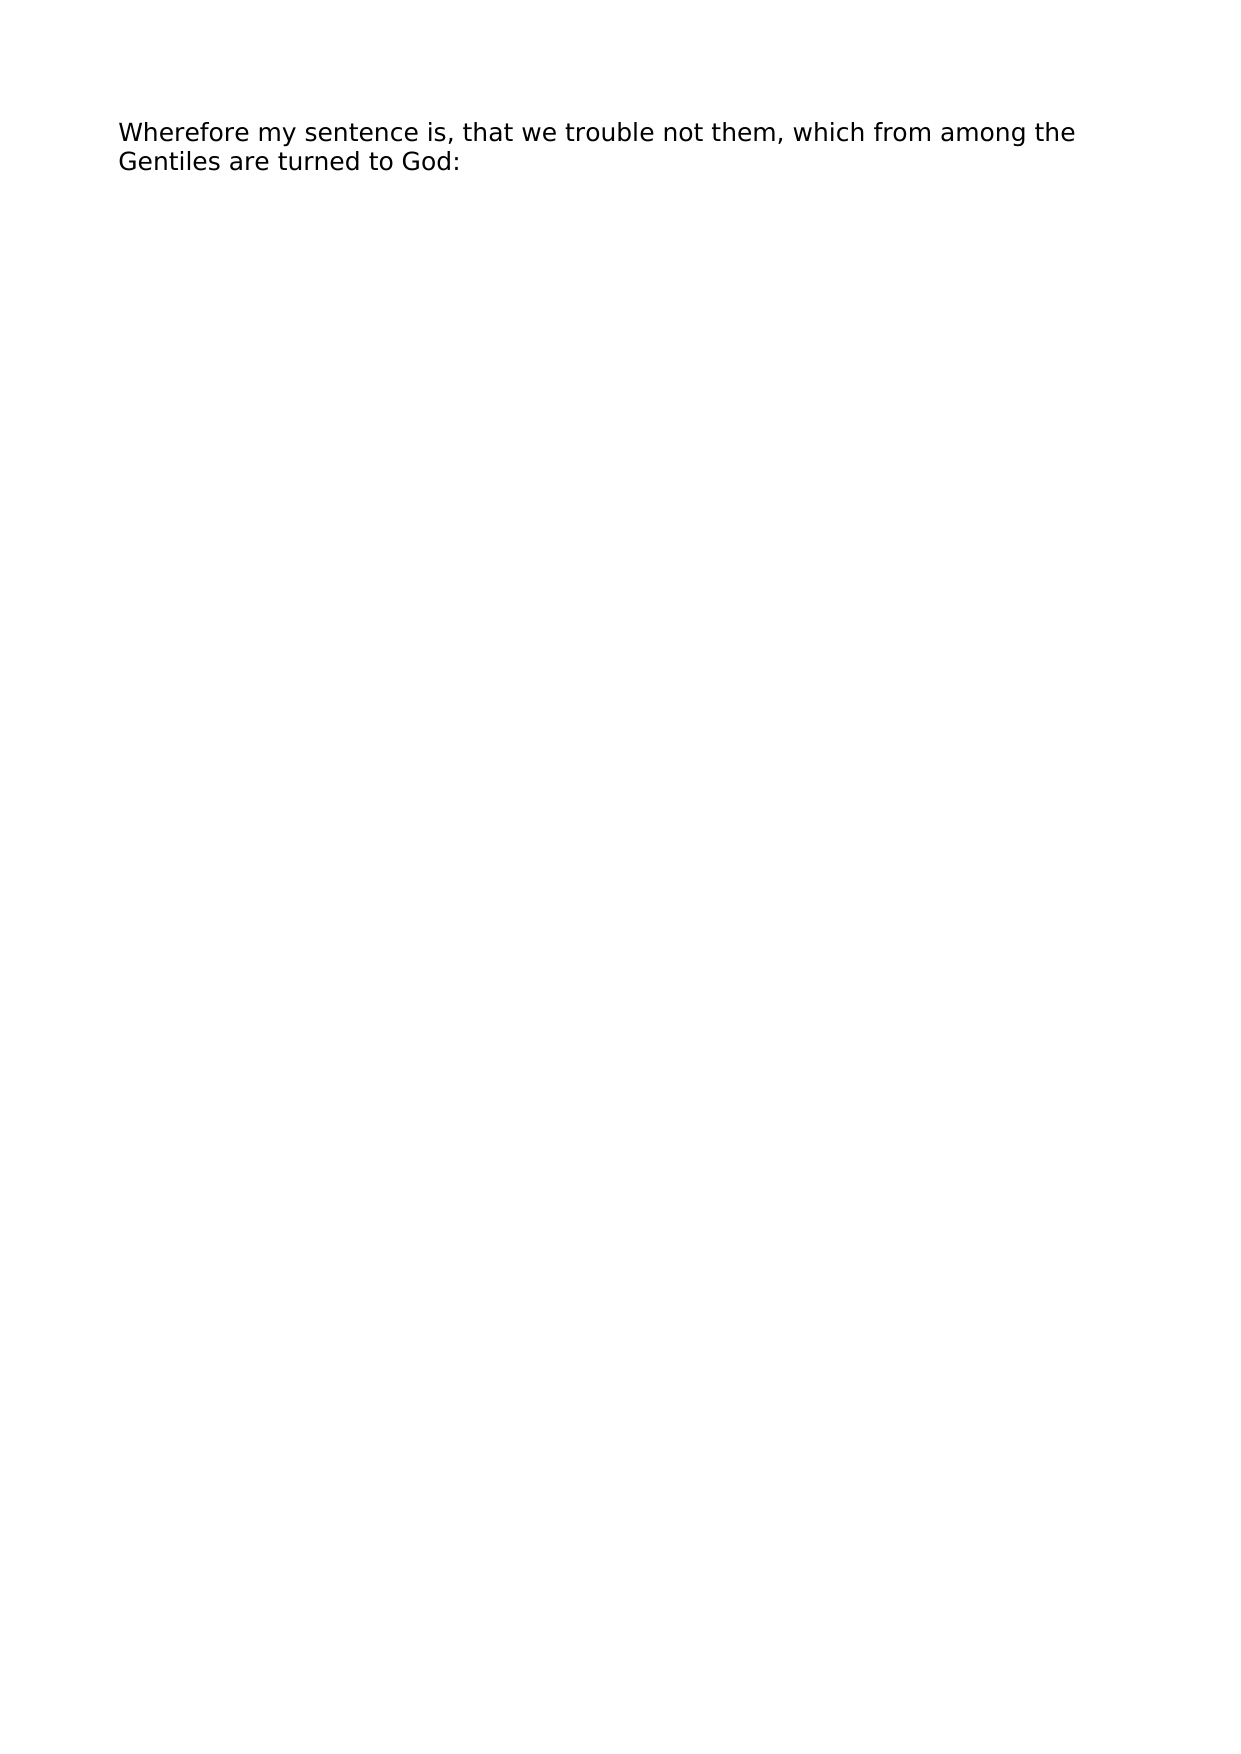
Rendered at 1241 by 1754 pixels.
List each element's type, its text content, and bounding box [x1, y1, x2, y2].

text Wherefore my sentence is, that we trouble not them, which from among the Gentiles are turned to God: [118, 118, 1122, 176]
